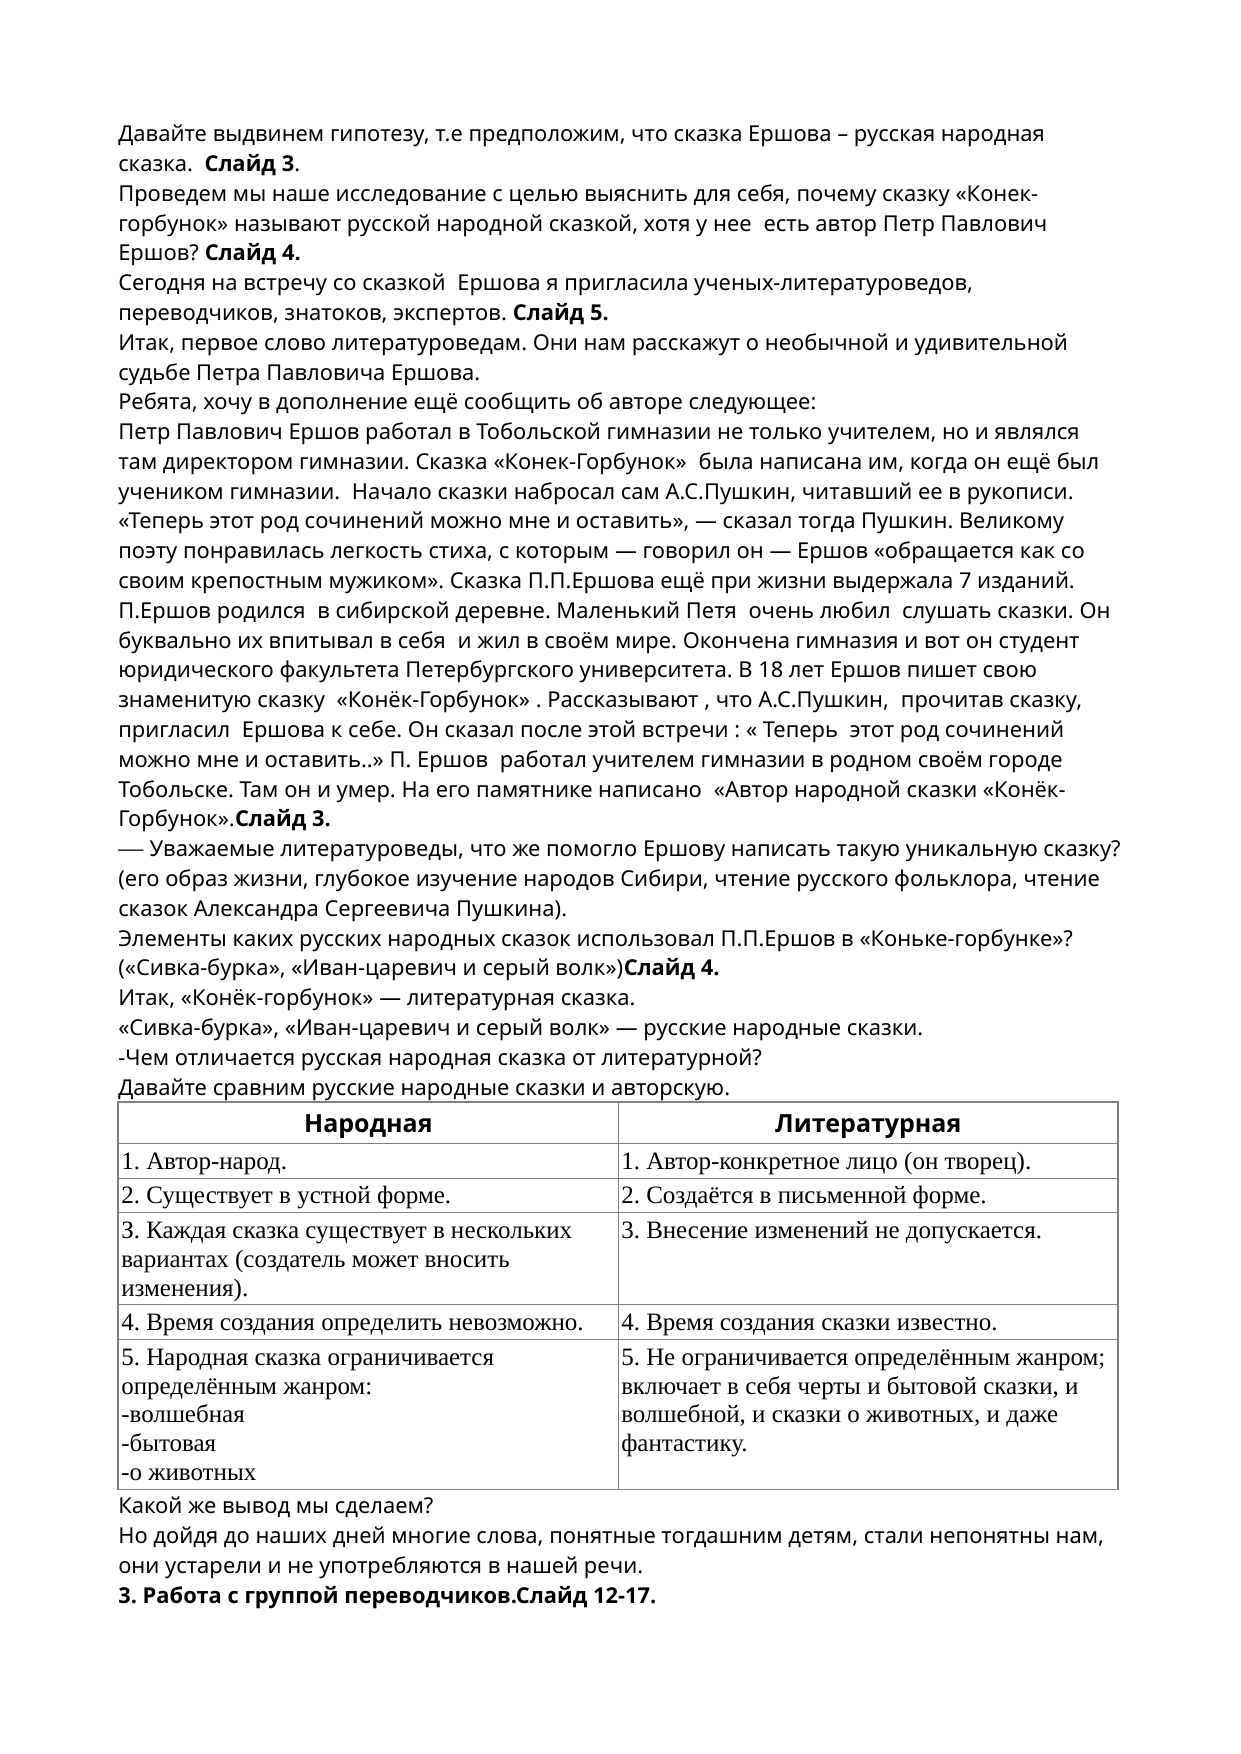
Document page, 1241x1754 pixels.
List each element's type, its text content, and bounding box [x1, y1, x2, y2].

text — Уважаемые литературоведы, что же помогло Ершову написать такую уникальную сказку? (его образ жизни, глубокое изучение народов Сибири, чтение русского фольклора, чтение сказок Александра Сергеевича Пушкина). [118, 833, 1122, 922]
text Давайте выдвинем гипотезу, т.е предположим, что сказка Ершова – русская народная сказка. Слайд 3. [118, 118, 1122, 178]
table_cell 5. Не ограничивается определённым жанром; включает в себя черты и бытовой сказки, и волшебной, и сказки о животных, и даже фантастику. [619, 1340, 1117, 1489]
text П.Ершов родился в сибирской деревне. Маленький Петя очень любил слушать сказки. Он буквально их впитывал в себя и жил в своём мире. Окончена гимназия и вот он студент юридического факультета Петербургского университета. В 18 лет Ершов пишет свою знаменитую сказку «Конёк-Горбунок» . Рассказывают , что А.С.Пушкин, прочитав сказку, пригласил Ершова к себе. Он сказал после этой встречи : « Теперь этот род сочинений можно мне и оставить..» П. Ершов работал учителем гимназии в родном своём городе Тобольске. Там он и умер. На его памятнике написано «Автор народной сказки «Конёк-Горбунок».Слайд 3. [118, 595, 1122, 833]
text Проведем мы наше исследование с целью выяснить для себя, почему сказку «Конек-горбунок» называют русской народной сказкой, хотя у нее есть автор Петр Павлович Ершов? Слайд 4. [118, 178, 1122, 267]
text Сегодня на встречу со сказкой Ершова я пригласила ученых-литературоведов, переводчиков, знатоков, экспертов. Слайд 5. [118, 267, 1122, 327]
table_cell 3. Внесение изменений не допускается. [619, 1213, 1117, 1304]
text -Чем отличается русская народная сказка от литературной? [118, 1042, 1122, 1071]
text 3. Работа с группой переводчиков.Слайд 12-17. [118, 1579, 1122, 1609]
table_cell 2. Создаётся в письменной форме. [619, 1179, 1117, 1212]
text Итак, первое слово литературоведам. Они нам расскажут о необычной и удивительной судьбе Петра Павловича Ершова. [118, 327, 1122, 386]
text Но дойдя до наших дней многие слова, понятные тогдашним детям, стали непонятны нам, они устарели и не употребляются в нашей речи. [118, 1520, 1122, 1579]
table_cell З. Каждая сказка существует в нескольких вариантах (создатель может вносить изменения). [119, 1213, 618, 1304]
text Какой же вывод мы сделаем? [118, 1490, 1122, 1520]
table_cell 4. Время создания определить невозможно. [119, 1305, 618, 1339]
text Ребята, хочу в дополнение ещё сообщить об авторе следующее: [118, 386, 1122, 416]
text Петр Павлович Ершов работал в Тобольской гимназии не только учителем, но и являлся там директором гимназии. Сказка «Конек-Горбунок» была написана им, когда он ещё был учеником гимназии. Начало сказки набросал сам А.С.Пушкин, читавший ее в рукописи. «Теперь этот род сочинений можно мне и оставить», — сказал тогда Пушкин. Великому поэту понравилась легкость стиха, с которым — говорил он — Ершов «обращается как со своим крепостным мужиком». Сказка П.П.Ершова ещё при жизни выдержала 7 изданий. [118, 416, 1122, 595]
text Элементы каких русских народных сказок использовал П.П.Ершов в «Коньке-горбунке»? («Сивка-бурка», «Иван-царевич и серый волк»)Слайд 4. [118, 922, 1122, 982]
table_header Литературная [619, 1103, 1117, 1143]
text «Сивка-бурка», «Иван-царевич и серый волк» — русские народные сказки. [118, 1012, 1122, 1042]
table_cell 2. Существует в устной форме. [119, 1179, 618, 1212]
text Давайте сравним русские народные сказки и авторскую. [118, 1071, 1122, 1101]
table_header Народная [119, 1103, 618, 1143]
text Итак, «Конёк-горбунок» — литературная сказка. [118, 982, 1122, 1012]
table_cell 1. Автор-конкретное лицо (он творец). [619, 1144, 1117, 1177]
table_cell 1. Автор-народ. [119, 1144, 618, 1177]
table_cell 5. Народная сказка ограничивается определённым жанром: -волшебная -бытовая -о животных [119, 1340, 618, 1489]
table_cell 4. Время создания сказки известно. [619, 1305, 1117, 1339]
